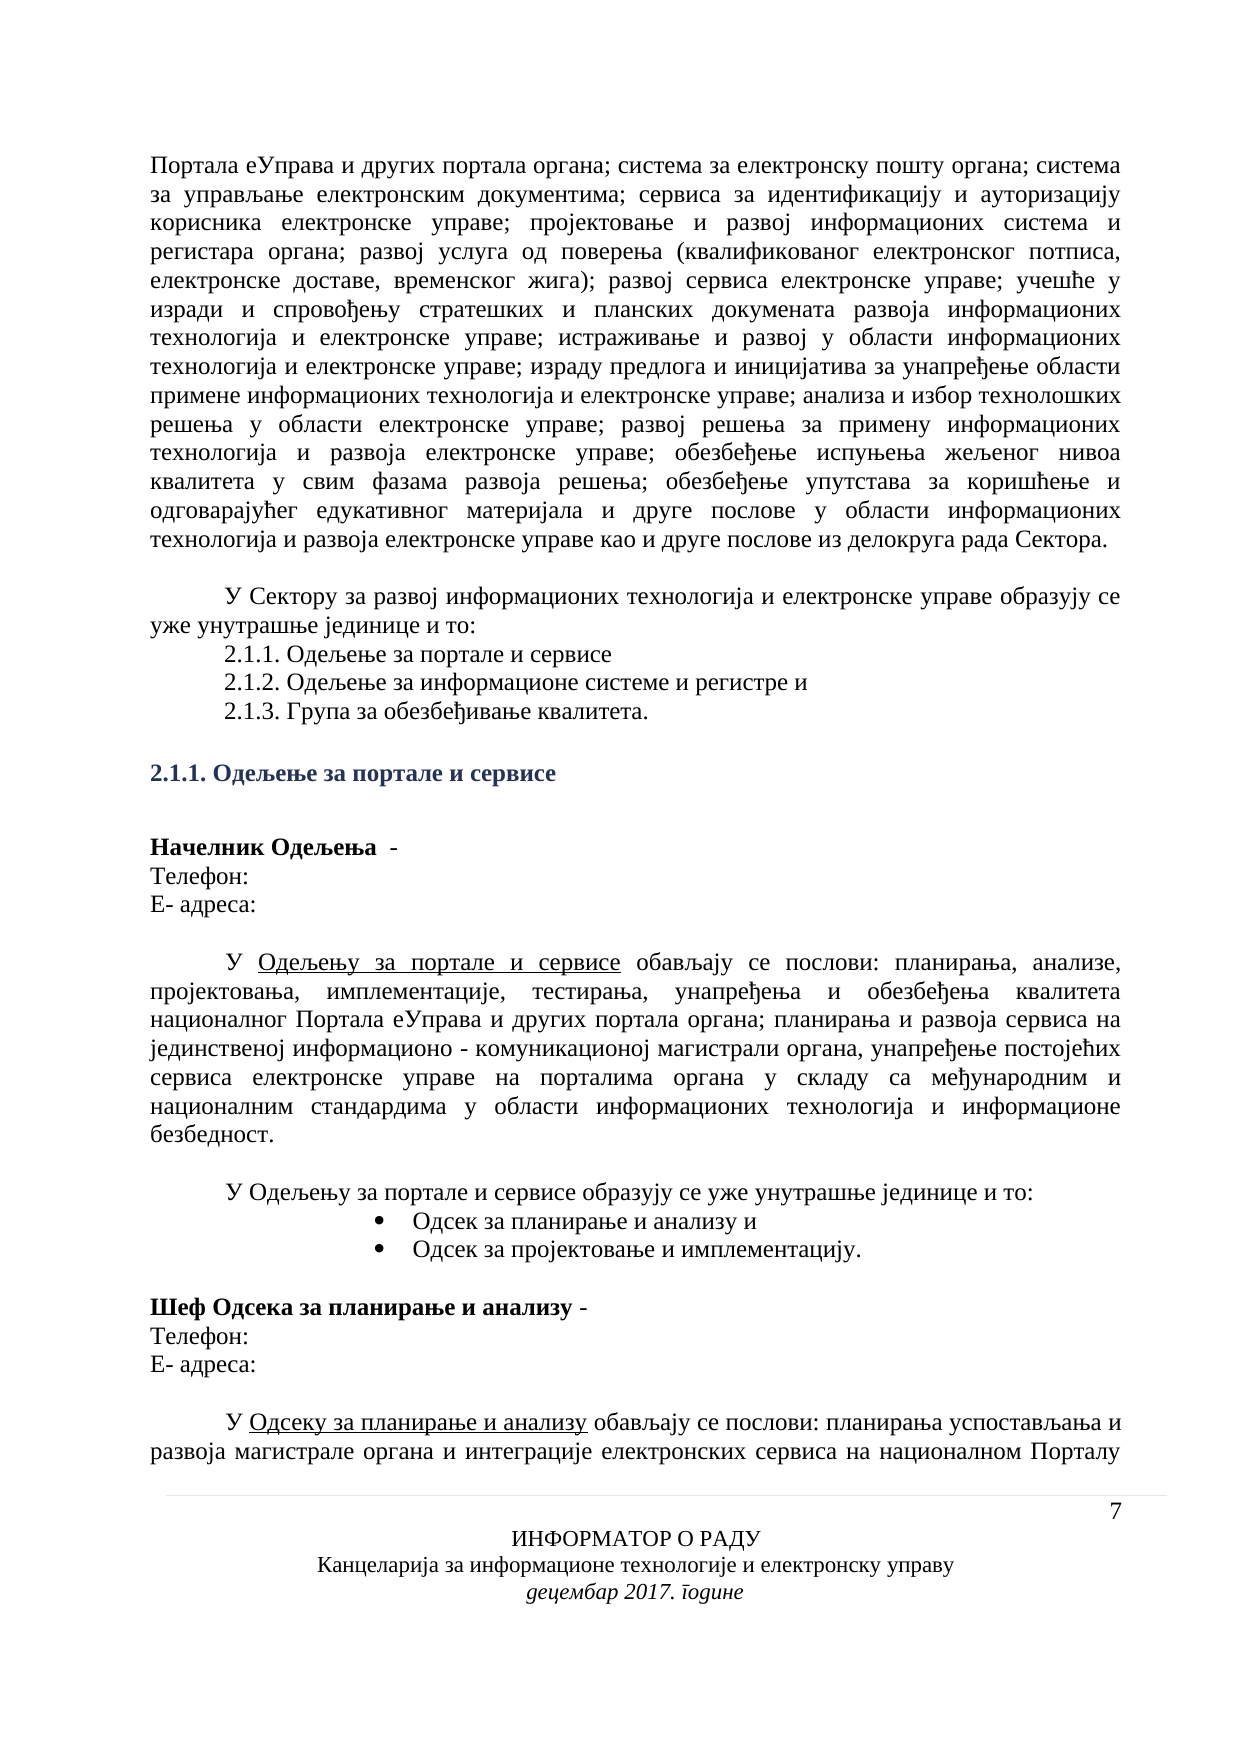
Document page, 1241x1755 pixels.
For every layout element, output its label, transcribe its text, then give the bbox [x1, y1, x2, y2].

text Начелник Одељења - [150, 832, 1122, 861]
text 2.1.1. Одељење за портале и сервисе [224, 639, 1122, 667]
text 2.1.3. Група за обезбеђивање квалитета. [224, 696, 1122, 725]
text Шеф Одсека за планирање и анализу - [150, 1292, 1122, 1321]
text Портала еУправа и других портала органа; система за електронску пошту органа; система за управљање електронским документима; сервиса за идентификацију и ауторизацију корисника електронске управе; пројектовање и развој информационих система и регистара органа; развој услуга од поверења (квалификованог електронског потписа, електронске доставе, временског жига); развој сервиса електронске управе; учешће у изради и спровођењу стратешких и планских докумената развоја информационих технологија и електронске управе; истраживање и развој у области информационих технологија и електронске управе; израду предлога и иницијатива за унапређење области примене информационих технологија и електронске управе; анализа и избор технолошких решења у области електронске управе; развој решења за примену информационих технологија и развоја електронске управе; обезбеђење испуњења жељеног нивоа квалитета у свим фазама развоја решења; обезбеђење упутстава за коришћење и одговарајућег едукативног материјала и друге послове у области информационих технологија и развоја електронске управе као и друге послове из делокруга рада Сектора. [150, 150, 1122, 552]
text У Одсеку за планирање и анализу обављају се послови: планирања успостављања и развоја магистрале органа и интеграције електронских сервиса на националном Порталу [150, 1407, 1122, 1464]
text 2.1.2. Одељење за информационе системе и регистре и [150, 667, 1122, 696]
text Телефон: [150, 861, 1122, 889]
subtitle 2.1.1. Одељење за портале и сервисе [150, 758, 1122, 787]
list Одсек за пројектовање и имплементацију. [375, 1234, 1122, 1263]
list Одсек за планирање и анализу и [375, 1206, 1122, 1234]
text Телефон: [150, 1321, 1122, 1349]
text Е- адреса: [150, 1349, 1122, 1378]
text У Одељењу за портале и сервисе обављају се послови: планирања, анализе, пројектовања, имплементације, тестирања, унапређења и обезбеђења квалитета националног Портала еУправа и других портала органа; планирања и развоја сервиса на јединственој информационо - комуникационој магистрали органа, унапређење постојећих сервиса електронске управе на порталима органа у складу са међународним и националним стандардима у области информационих технологија и информационе безбедност. [150, 947, 1122, 1148]
text Е- адреса: [150, 889, 1122, 918]
text У Одељењу за портале и сервисе образују се уже унутрашње јединице и то: [150, 1177, 1122, 1206]
text У Сектору за развој информационих технологија и електронске управе образују се уже унутрашње јединице и то: [150, 581, 1122, 639]
